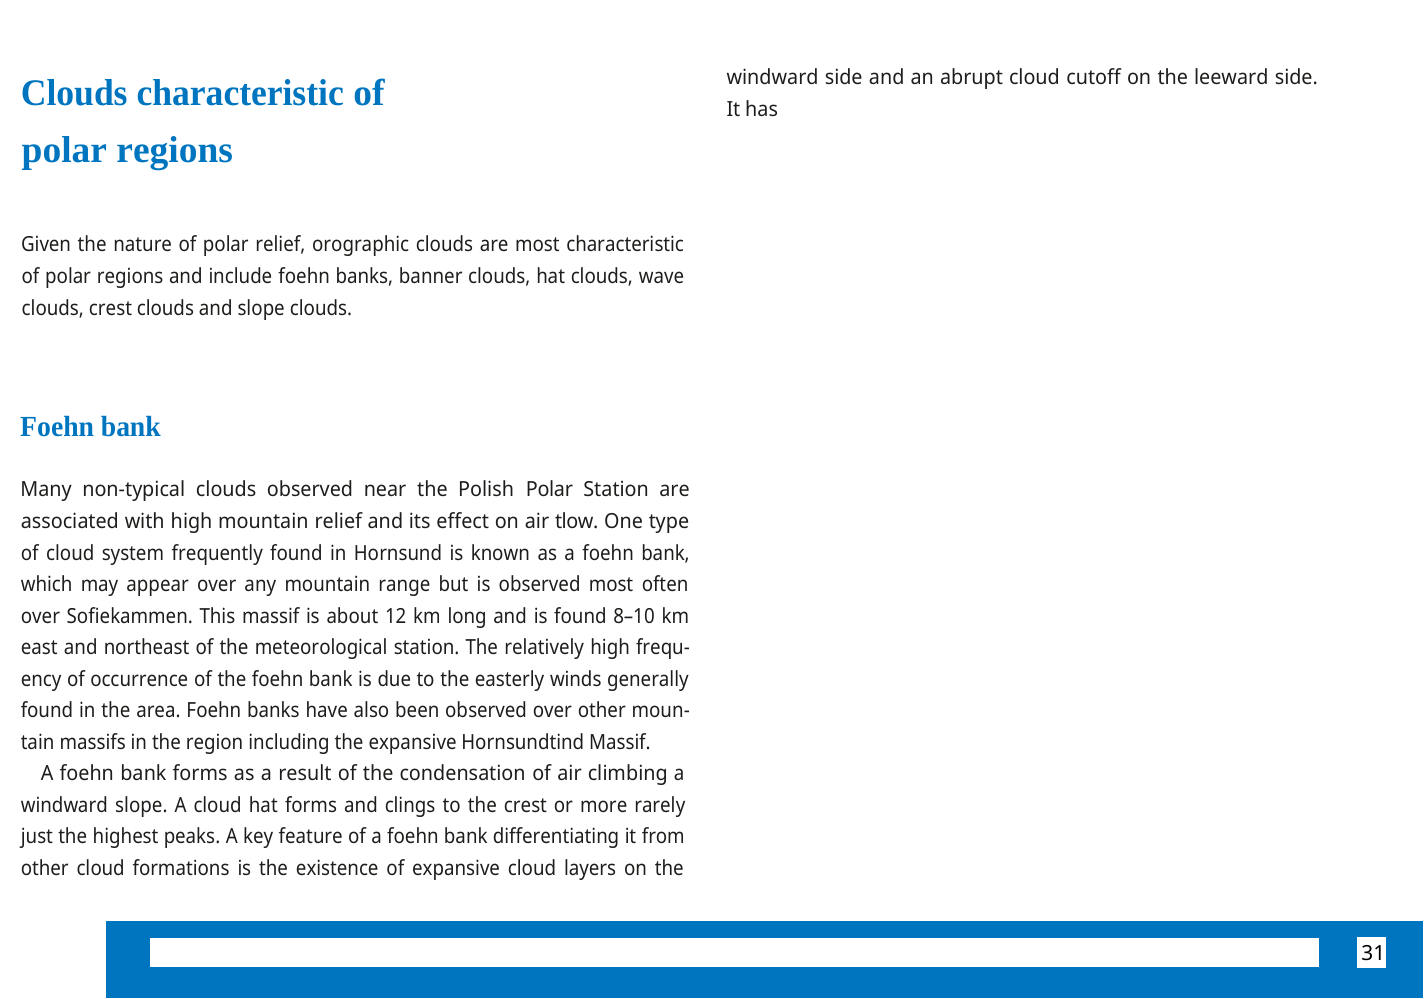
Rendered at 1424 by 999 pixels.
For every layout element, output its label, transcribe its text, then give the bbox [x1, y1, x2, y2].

text Many non-typical clouds observed near the Polish Polar Station are associated with high mountain relief and its effect on air tlow. One type of cloud system frequently found in Hornsund is known as a foehn bank, which may appear over any mountain range but is observed most often over Sofiekammen. This massif is about 12 km long and is found 8–10 km east and northeast of the meteorological station. The relatively high frequ- ency of occurrence of the foehn bank is due to the easterly winds generally found in the area. Foehn banks have also been observed over other moun- tain massifs in the region including the expansive Hornsundtind Massif. [20, 474, 690, 755]
subtitle Foehn bank [20, 409, 702, 443]
subtitle Clouds characteristic of polar regions [21, 71, 446, 171]
text A foehn bank forms as a result of the condensation of air climbing a windward slope. A cloud hat forms and clings to the crest or more rarely just the highest peaks. A key feature of a foehn bank differentiating it from other cloud formations is the existence of expansive cloud layers on the [21, 758, 685, 882]
text Given the nature of polar relief, orographic clouds are most characteristic of polar regions and include foehn banks, banner clouds, hat clouds, wave clouds, crest clouds and slope clouds. [21, 229, 684, 321]
text windward side and an abrupt cloud cutoff on the leeward side. It has [726, 62, 1318, 122]
